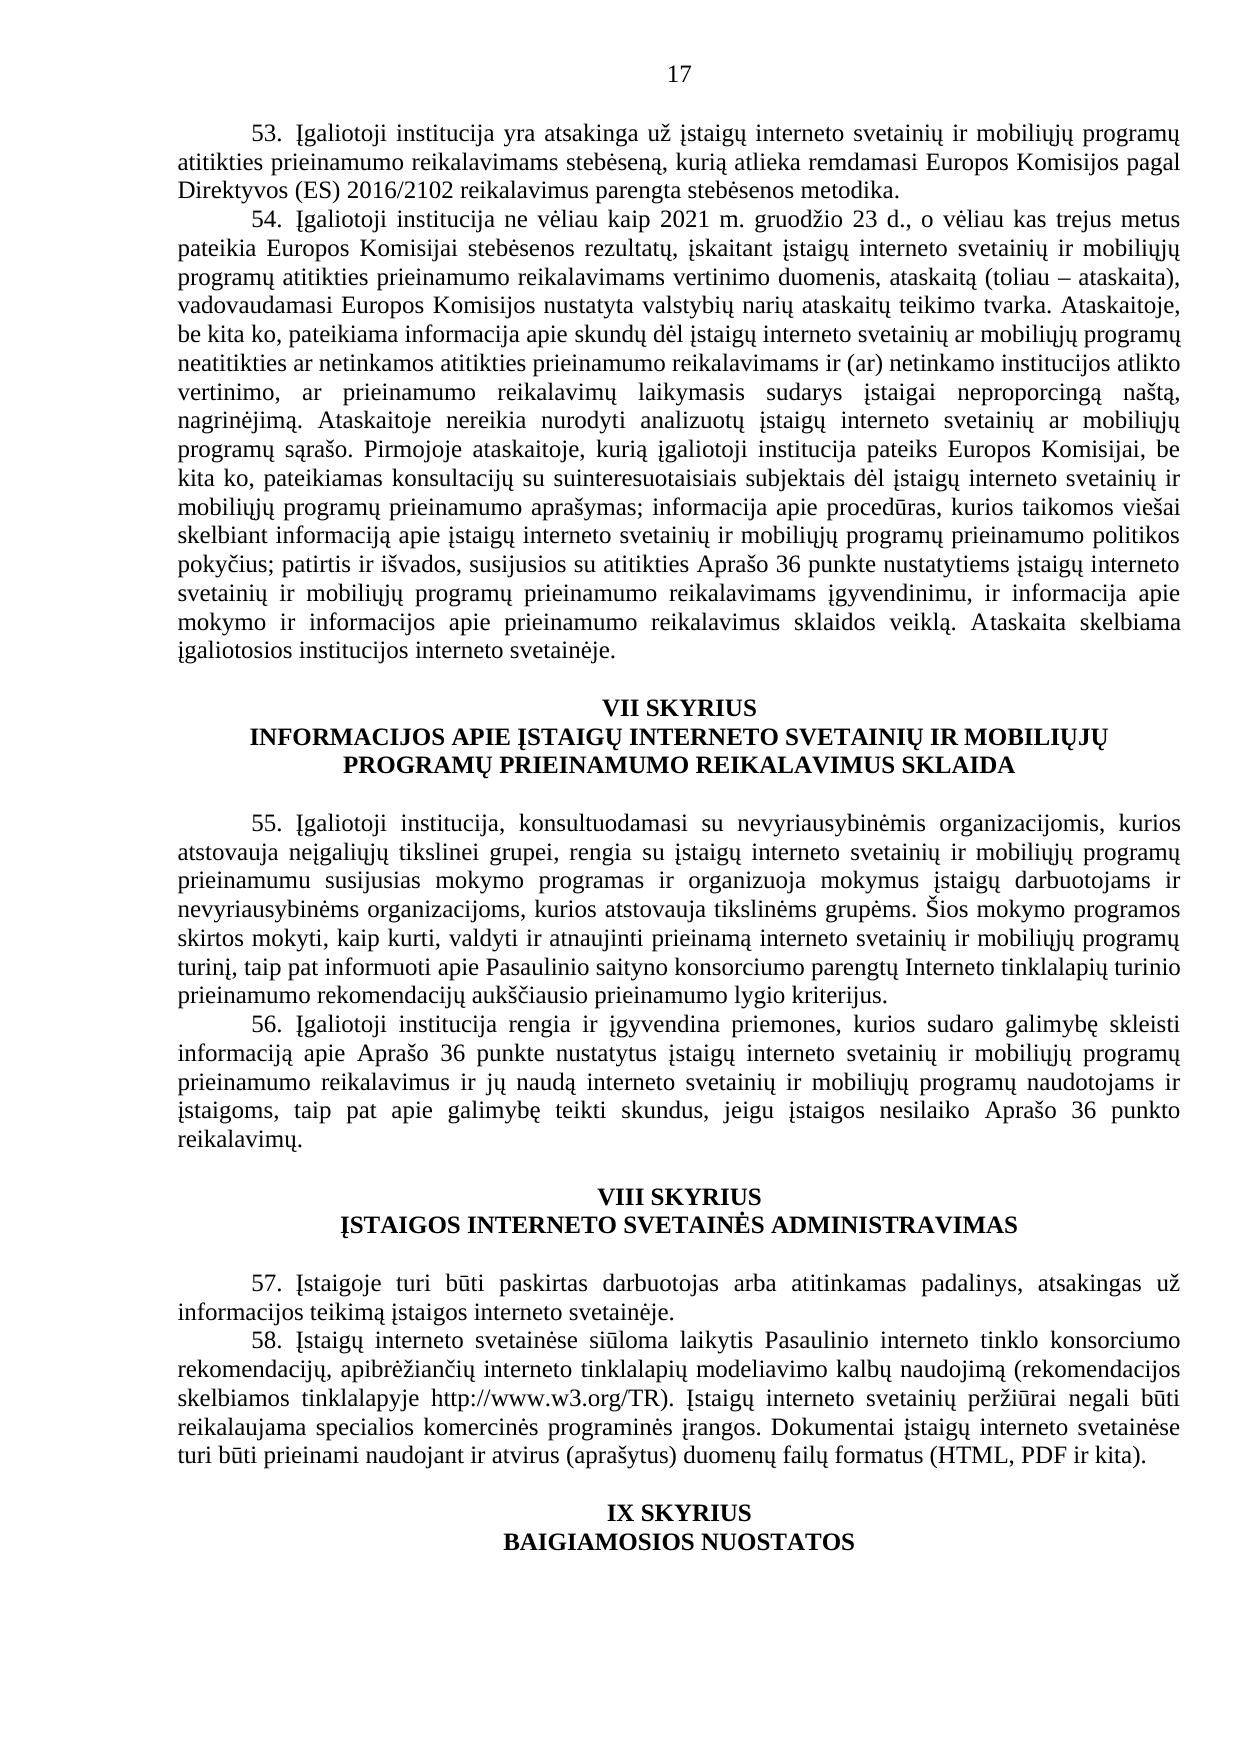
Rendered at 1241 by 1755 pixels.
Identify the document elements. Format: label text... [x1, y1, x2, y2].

text 55. Įgaliotoji institucija, konsultuodamasi su nevyriausybinėmis organizacijomis, kurios atstovauja neįgaliųjų tikslinei grupei, rengia su įstaigų interneto svetainių ir mobiliųjų programų prieinamumu susijusias mokymo programas ir organizuoja mokymus įstaigų darbuotojams ir nevyriausybinėms organizacijoms, kurios atstovauja tikslinėms grupėms. Šios mokymo programos skirtos mokyti, kaip kurti, valdyti ir atnaujinti prieinamą interneto svetainių ir mobiliųjų programų turinį, taip pat informuoti apie Pasaulinio saityno konsorciumo parengtų Interneto tinklalapių turinio prieinamumo rekomendacijų aukščiausio prieinamumo lygio kriterijus. [177, 808, 1181, 1009]
text IX SKYRIUS [177, 1498, 1181, 1527]
text INFORMACIJOS APIE ĮSTAIGŲ INTERNETO SVETAINIŲ IR MOBILIŲJŲ PROGRAMŲ PRIEINAMUMO REIKALAVIMUS SKLAIDA [177, 722, 1181, 779]
text 58. Įstaigų interneto svetainėse siūloma laikytis Pasaulinio interneto tinklo konsorciumo rekomendacijų, apibrėžiančių interneto tinklalapių modeliavimo kalbų naudojimą (rekomendacijos skelbiamos tinklalapyje http://www.w3.org/TR). Įstaigų interneto svetainių peržiūrai negali būti reikalaujama specialios komercinės programinės įrangos. Dokumentai įstaigų interneto svetainėse turi būti prieinami naudojant ir atvirus (aprašytus) duomenų failų formatus (HTML, PDF ir kita). [177, 1326, 1181, 1469]
text 54. Įgaliotoji institucija ne vėliau kaip 2021 m. gruodžio 23 d., o vėliau kas trejus metus pateikia Europos Komisijai stebėsenos rezultatų, įskaitant įstaigų interneto svetainių ir mobiliųjų programų atitikties prieinamumo reikalavimams vertinimo duomenis, ataskaitą (toliau – ataskaita), vadovaudamasi Europos Komisijos nustatyta valstybių narių ataskaitų teikimo tvarka. Ataskaitoje, be kita ko, pateikiama informacija apie skundų dėl įstaigų interneto svetainių ar mobiliųjų programų neatitikties ar netinkamos atitikties prieinamumo reikalavimams ir (ar) netinkamo institucijos atlikto vertinimo, ar prieinamumo reikalavimų laikymasis sudarys įstaigai neproporcingą naštą, nagrinėjimą. Ataskaitoje nereikia nurodyti analizuotų įstaigų interneto svetainių ar mobiliųjų programų sąrašo. Pirmojoje ataskaitoje, kurią įgaliotoji institucija pateiks Europos Komisijai, be kita ko, pateikiamas konsultacijų su suinteresuotaisiais subjektais dėl įstaigų interneto svetainių ir mobiliųjų programų prieinamumo aprašymas; informacija apie procedūras, kurios taikomos viešai skelbiant informaciją apie įstaigų interneto svetainių ir mobiliųjų programų prieinamumo politikos pokyčius; patirtis ir išvados, susijusios su atitikties Aprašo 36 punkte nustatytiems įstaigų interneto svetainių ir mobiliųjų programų prieinamumo reikalavimams įgyvendinimu, ir informacija apie mokymo ir informacijos apie prieinamumo reikalavimus sklaidos veiklą. Ataskaita skelbiama įgaliotosios institucijos interneto svetainėje. [177, 204, 1181, 664]
text BAIGIAMOSIOS NUOSTATOS [177, 1527, 1181, 1556]
text 57. Įstaigoje turi būti paskirtas darbuotojas arba atitinkamas padalinys, atsakingas už informacijos teikimą įstaigos interneto svetainėje. [177, 1268, 1181, 1326]
text VII SKYRIUS [177, 693, 1181, 722]
text ĮSTAIGOS INTERNETO SVETAINĖS ADMINISTRAVIMAS [177, 1211, 1181, 1239]
text 53. Įgaliotoji institucija yra atsakinga už įstaigų interneto svetainių ir mobiliųjų programų atitikties prieinamumo reikalavimams stebėseną, kurią atlieka remdamasi Europos Komisijos pagal Direktyvos (ES) 2016/2102 reikalavimus parengta stebėsenos metodika. [177, 118, 1181, 204]
text 56. Įgaliotoji institucija rengia ir įgyvendina priemones, kurios sudaro galimybę skleisti informaciją apie Aprašo 36 punkte nustatytus įstaigų interneto svetainių ir mobiliųjų programų prieinamumo reikalavimus ir jų naudą interneto svetainių ir mobiliųjų programų naudotojams ir įstaigoms, taip pat apie galimybę teikti skundus, jeigu įstaigos nesilaiko Aprašo 36 punkto reikalavimų. [177, 1009, 1181, 1153]
text VIII SKYRIUS [177, 1182, 1181, 1211]
